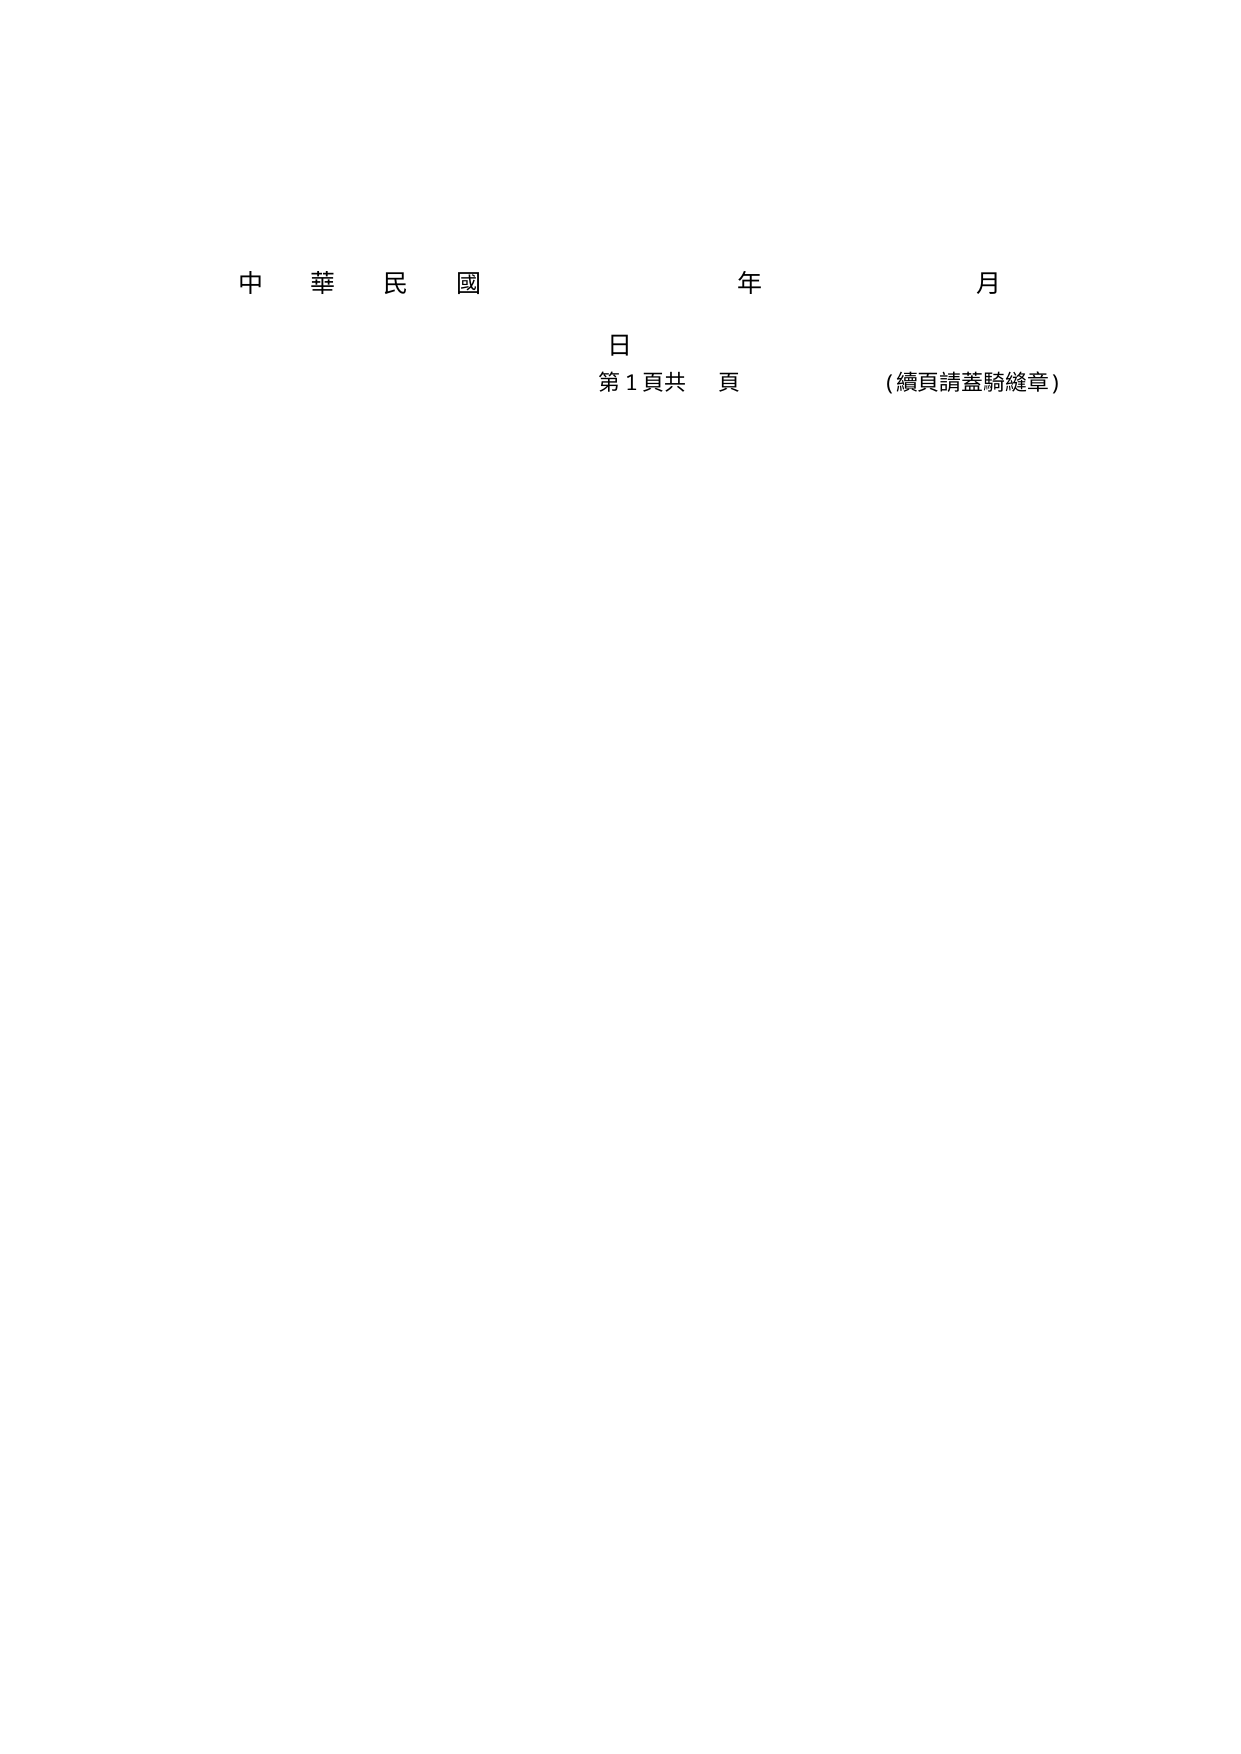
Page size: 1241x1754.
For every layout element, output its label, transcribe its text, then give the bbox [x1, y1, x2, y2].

text 中 華 民 國 年 月 日 [120, 239, 1120, 364]
text 第1頁共 頁 (續頁請蓋騎縫章) [120, 364, 1120, 396]
